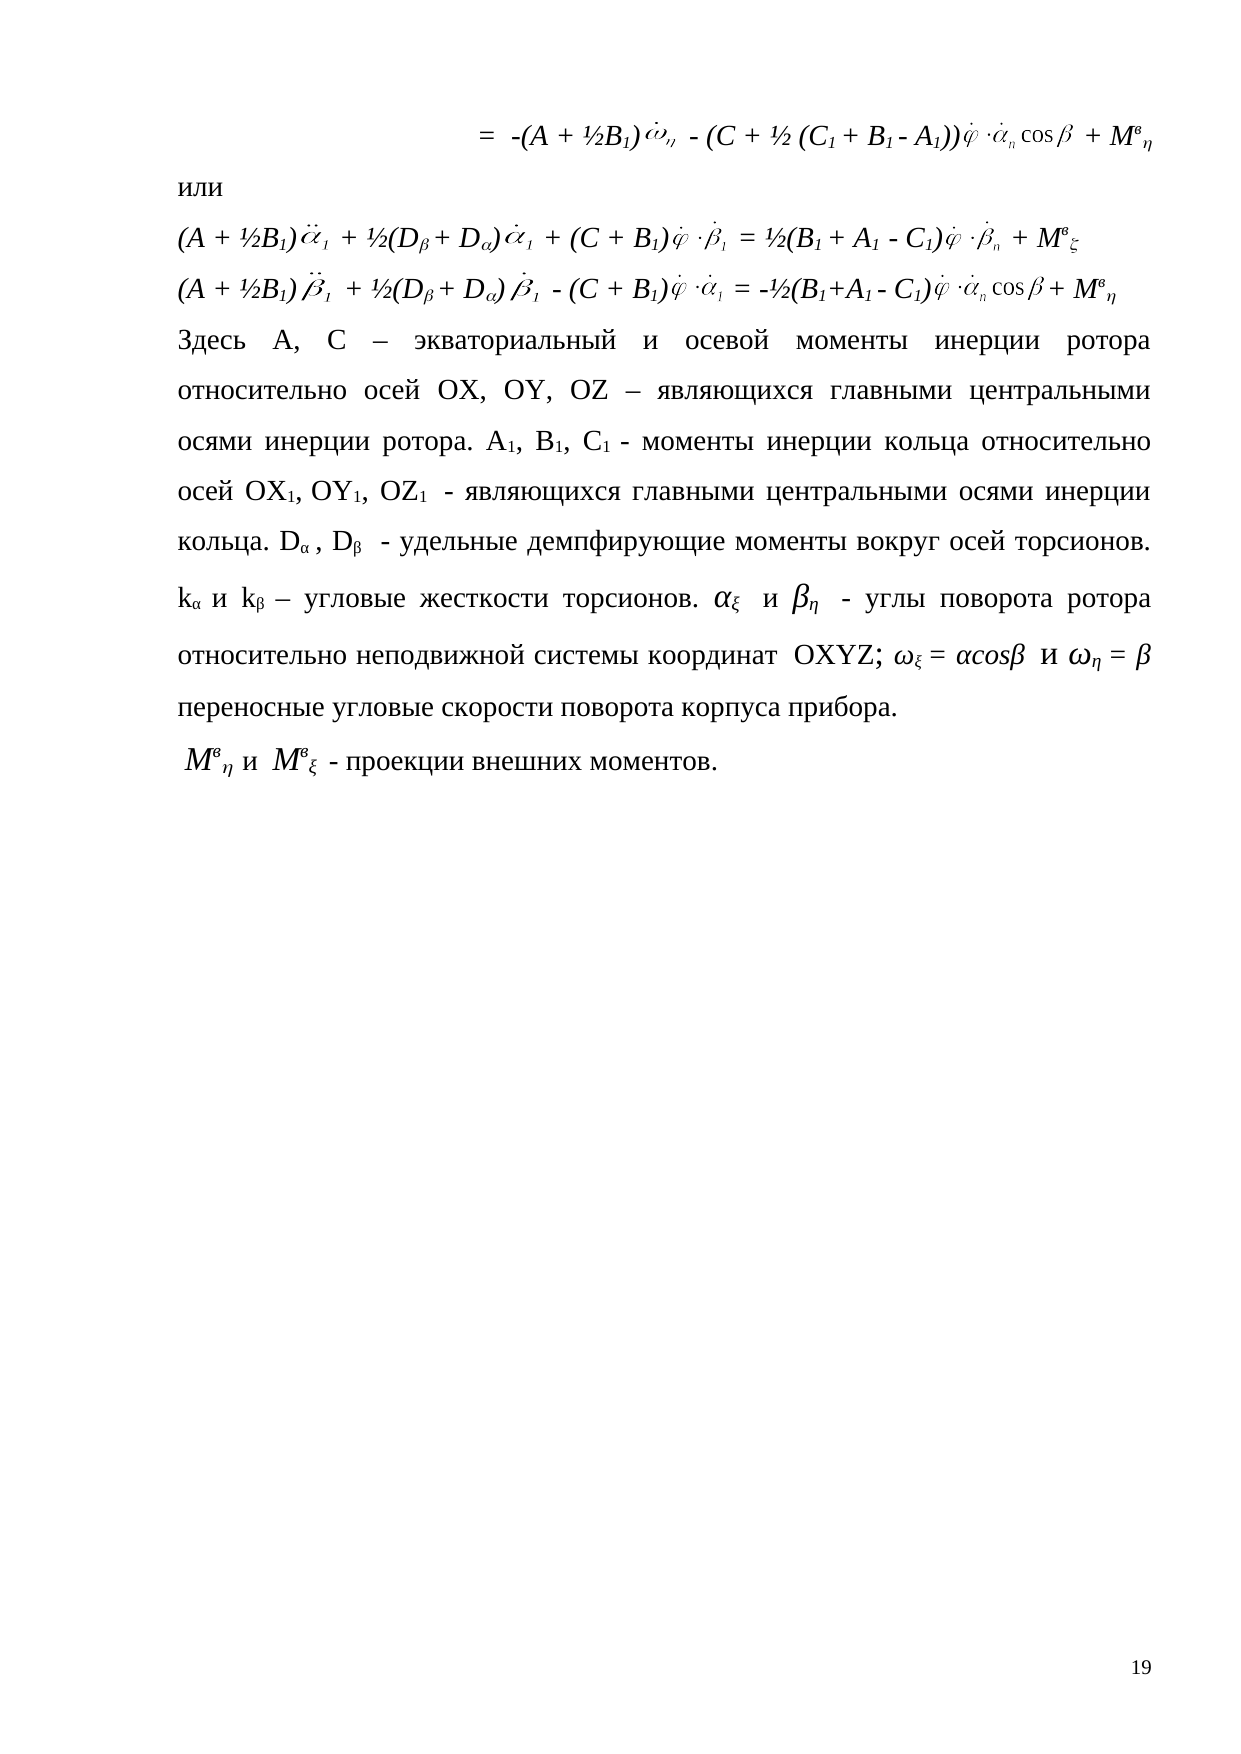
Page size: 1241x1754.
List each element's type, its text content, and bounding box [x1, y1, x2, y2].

text или [177, 169, 1152, 203]
text Здесь А, С – экваториальный и осевой моменты инерции ротора относительно осей OX, OY, OZ – являющихся главными центральными осями инерции ротора. А1, В1, С1 - моменты инерции кольца относительно осей OX1, OY1, OZ1 - являющихся главными центральными осями инерции кольца. Dα , Dβ - удельные демпфирующие моменты вокруг осей торсионов. kα и kβ – угловые жесткости торсионов. αξ и βη - углы поворота ротора относительно неподвижной системы координат ОXYZ; ωξ = αcosβ и ωη = β переносные угловые скорости поворота корпуса прибора. [177, 322, 1152, 722]
text (A + ½B1) + ½(D + D) + (C + B1) = ½(B1 + A1 - C1) + Mв [177, 220, 1152, 254]
text Mв и Mвξ - проекции внешних моментов. [177, 739, 1152, 777]
text = -(A + ½B1) - (C + ½ (C1 + B1 - A1)) + Mв [177, 118, 1152, 153]
text (A + ½B1) + ½(D + D) - (C + B1) = -½(B1+A1 - C1)+ Mв [177, 271, 1152, 305]
